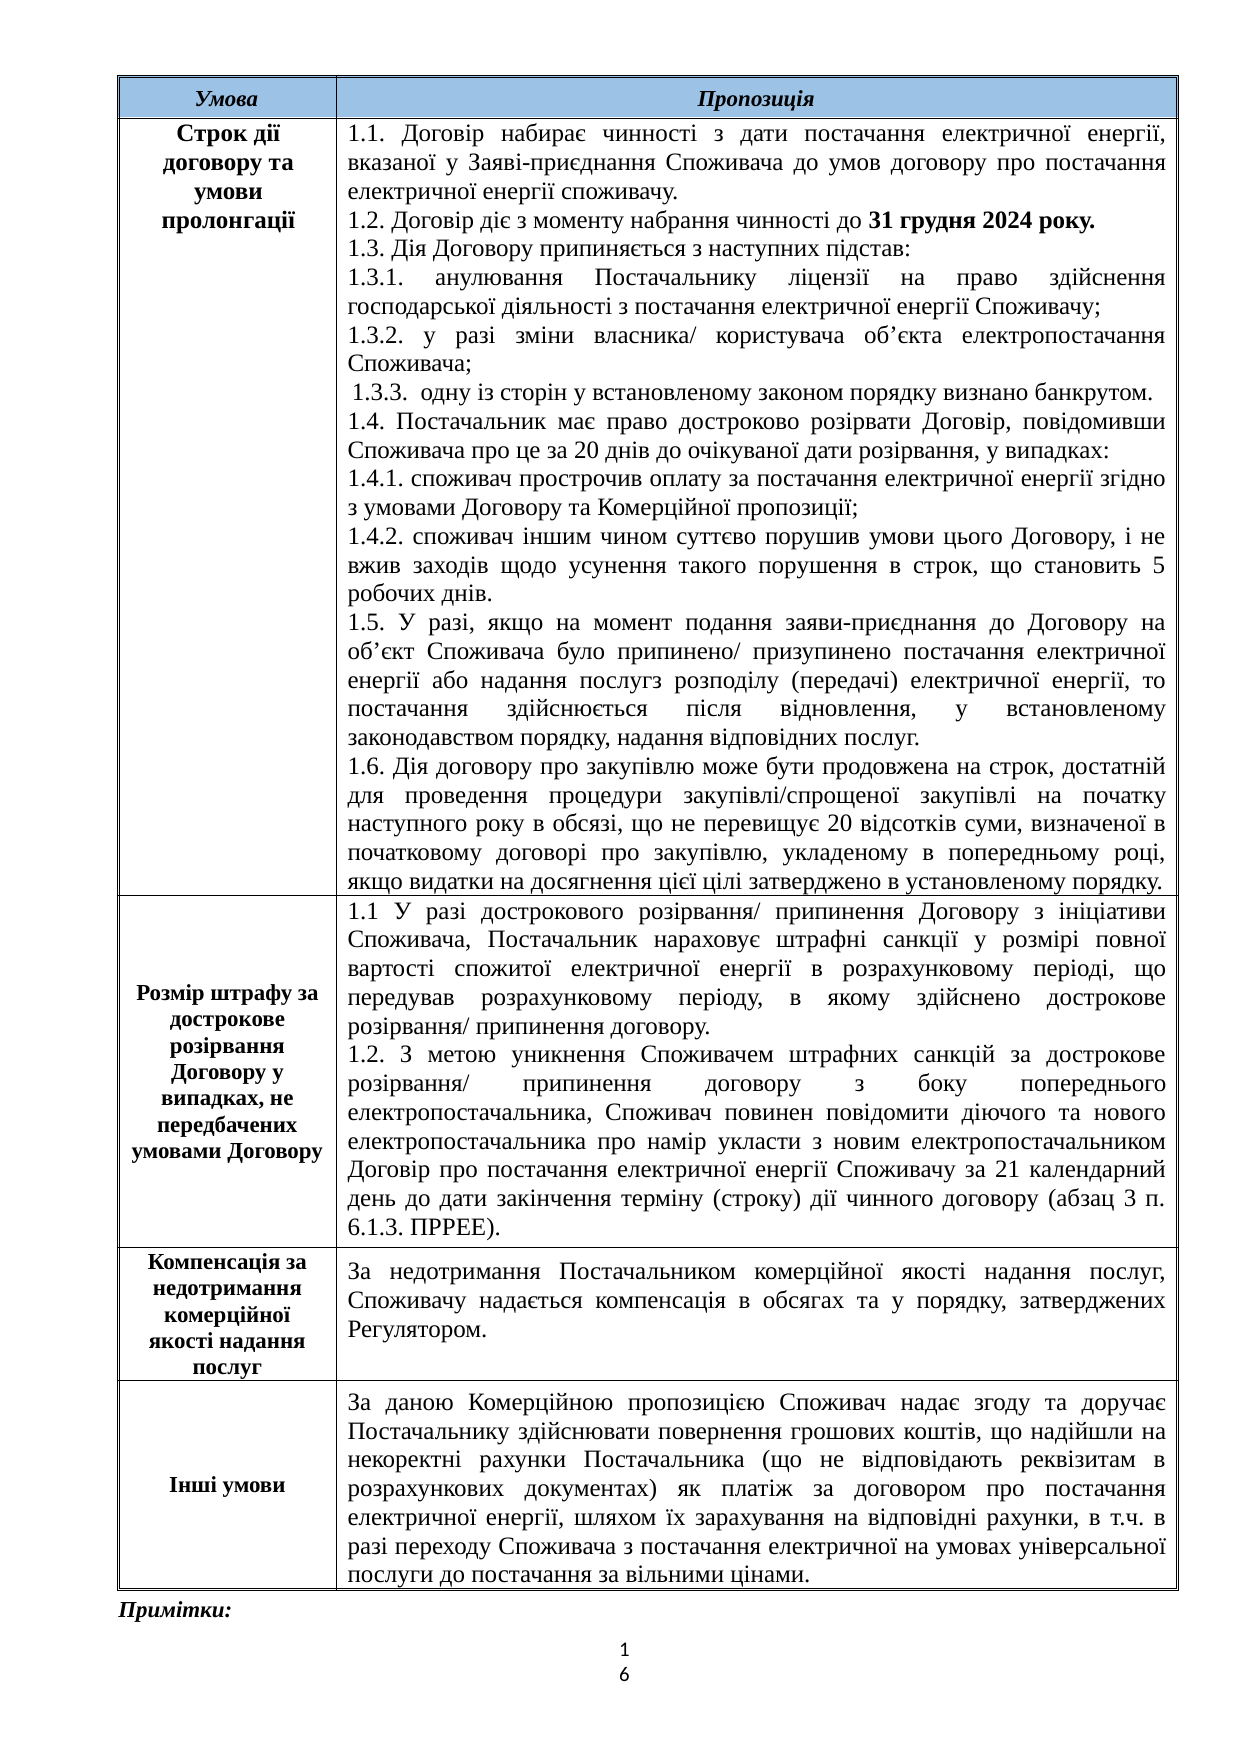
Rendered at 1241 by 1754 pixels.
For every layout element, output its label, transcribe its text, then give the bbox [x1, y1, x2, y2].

table_header Умова [120, 78, 336, 117]
table_cell Інші умови [120, 1381, 336, 1588]
table_header Пропозиція [337, 78, 1176, 117]
table_cell Строк дії договору та умови пролонгації [120, 119, 336, 895]
table_cell Розмір штрафу за дострокове розірвання Договору у випадках, не передбачених умовами Договору [120, 896, 336, 1247]
table_cell 1.1. Договір набирає чинності з дати постачання електричної енергії, вказаної у Заяві-приєднання Споживача до умов договору про постачання електричної енергії споживачу. 1.2. Договір діє з моменту набрання чинності до 31 грудня 2024 року. 1.3. Дія Договору припиняється з наступних підстав: 1.3.1. анулювання Постачальнику ліцензії на право здійснення господарської діяльності з постачання електричної енергії Споживачу; 1.3.2. у разі зміни власника/ користувача об’єкта електропостачання Споживача; 1.3.3. одну із сторін у встановленому законом порядку визнано банкрутом. 1.4. Постачальник має право достроково розірвати Договір, повідомивши Споживача про це за 20 днів до очікуваної дати розірвання, у випадках: 1.4.1. споживач прострочив оплату за постачання електричної енергії згідно з умовами Договору та Комерційної пропозиції; 1.4.2. споживач іншим чином суттєво порушив умови цього Договору, і не вжив заходів щодо усунення такого порушення в строк, що становить 5 робочих днів. 1.5. У разі, якщо на момент подання заяви-приєднання до Договору на об’єкт Споживача було припинено/ призупинено постачання електричної енергії або надання послугз розподілу (передачі) електричної енергії, то постачання здійснюється після відновлення, у встановленому законодавством порядку, надання відповідних послуг. 1.6. Дія договору про закупівлю може бути продовжена на строк, достатній для проведення процедури закупівлі/спрощеної закупівлі на початку наступного року в обсязі, що не перевищує 20 відсотків суми, визначеної в початковому договорі про закупівлю, укладеному в попередньому році, якщо видатки на досягнення цієї цілі затверджено в установленому порядку. [337, 119, 1176, 895]
table_cell За даною Комерційною пропозицією Споживач надає згоду та доручає Постачальнику здійснювати повернення грошових коштів, що надійшли на некоректні рахунки Постачальника (що не відповідають реквізитам в розрахункових документах) як платіж за договором про постачання електричної енергії, шляхом їх зарахування на відповідні рахунки, в т.ч. в разі переходу Споживача з постачання електричної на умовах універсальної послуги до постачання за вільними цінами. [337, 1381, 1176, 1588]
table_cell Компенсація за недотримання комерційної якості надання послуг [120, 1248, 336, 1380]
table_cell За недотримання Постачальником комерційної якості надання послуг, Споживачу надається компенсація в обсягах та у порядку, затверджених Регулятором. [337, 1248, 1176, 1380]
table_cell 1.1 У разі дострокового розірвання/ припинення Договору з ініціативи Споживача, Постачальник нараховує штрафні санкції у розмірі повної вартості спожитої електричної енергії в розрахунковому періоді, що передував розрахунковому періоду, в якому здійснено дострокове розірвання/ припинення договору. 1.2. З метою уникнення Споживачем штрафних санкцій за дострокове розірвання/ припинення договору з боку попереднього електропостачальника, Споживач повинен повідомити діючого та нового електропостачальника про намір укласти з новим електропостачальником Договір про постачання електричної енергії Споживачу за 21 календарний день до дати закінчення терміну (строку) дії чинного договору (абзац 3 п. 6.1.3. ПРРЕЕ). [337, 896, 1176, 1247]
text Примітки: [118, 1596, 1122, 1622]
